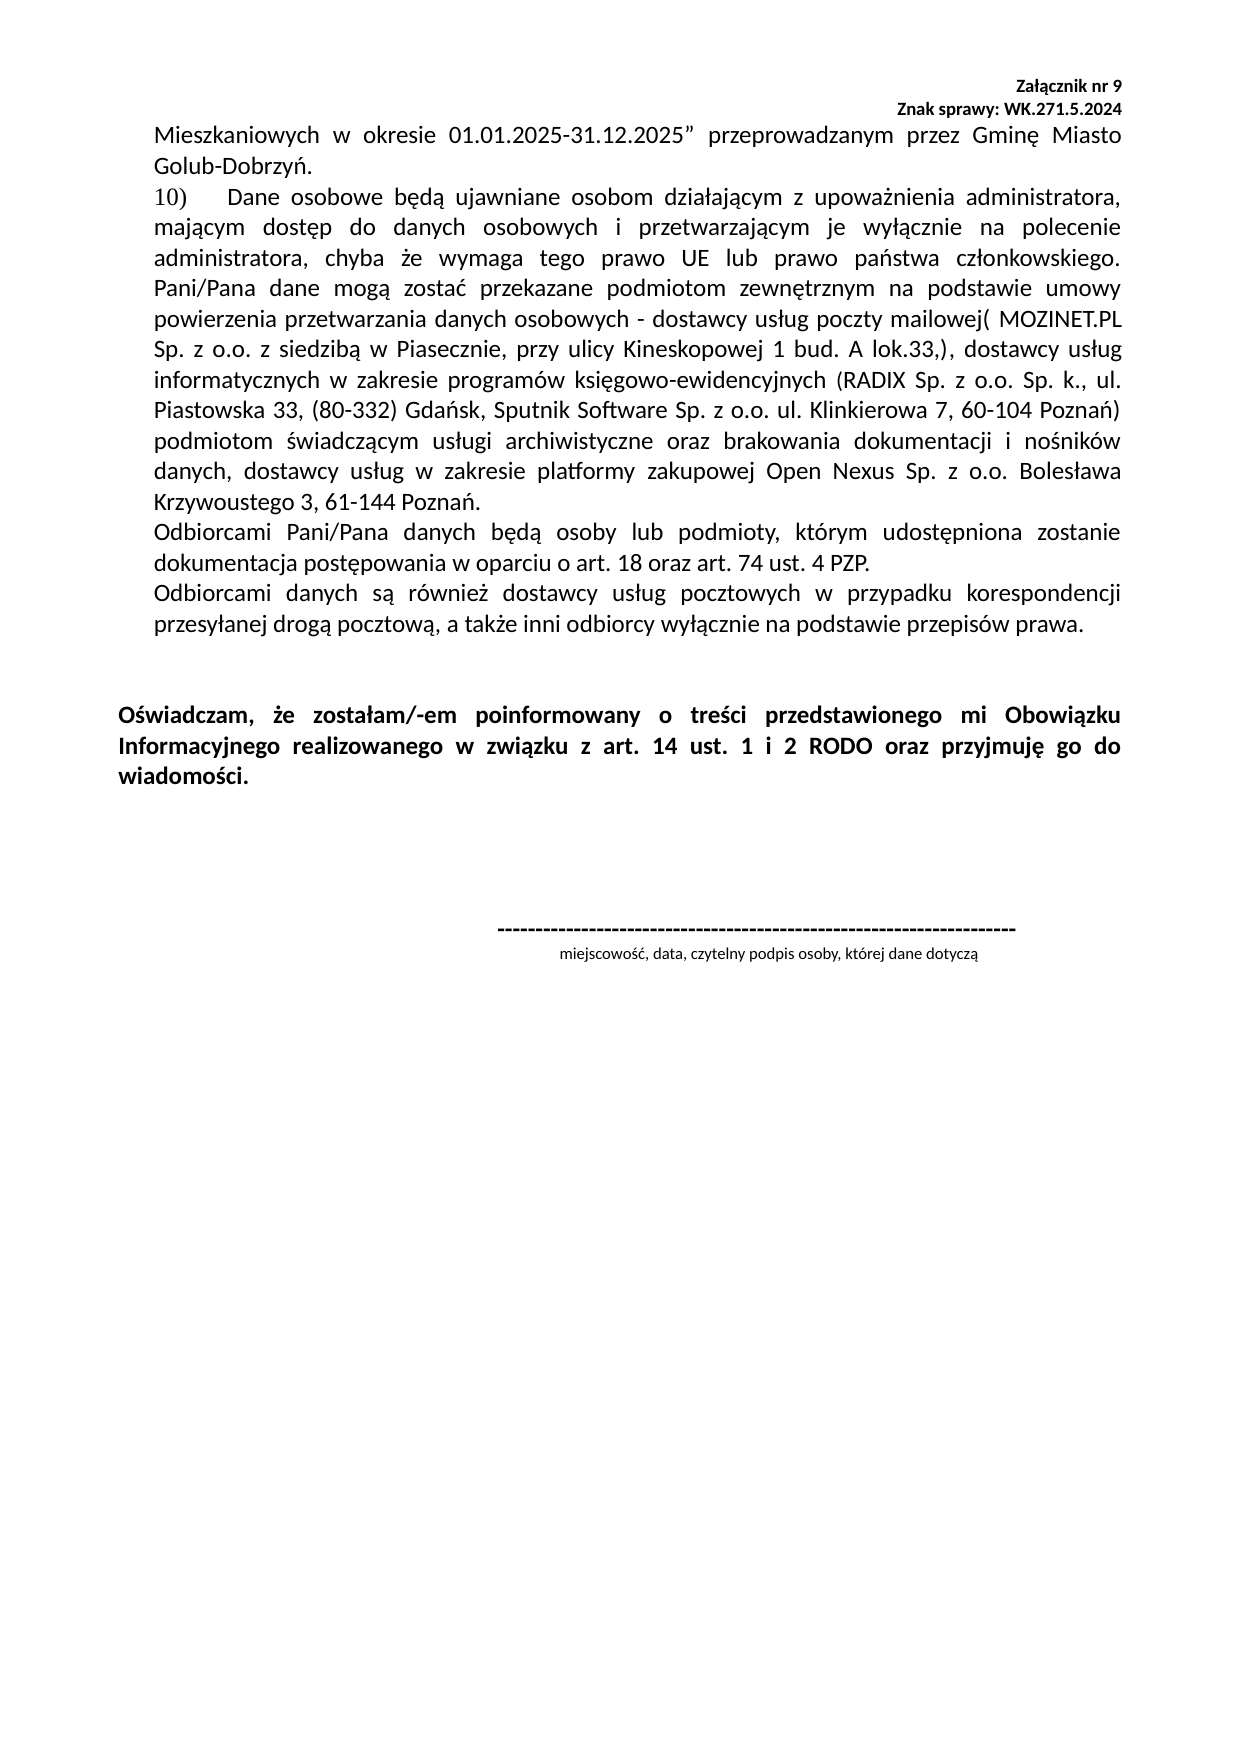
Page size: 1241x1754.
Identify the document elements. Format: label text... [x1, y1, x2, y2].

text Odbiorcami danych są również dostawcy usług pocztowych w przypadku korespondencji przesyłanej drogą pocztową, a także inni odbiorcy wyłącznie na podstawie przepisów prawa. [153, 577, 1122, 638]
list Dane osobowe będą ujawniane osobom działającym z upoważnienia administratora, mającym dostęp do danych osobowych i przetwarzającym je wyłącznie na polecenie administratora, chyba że wymaga tego prawo UE lub prawo państwa członkowskiego. Pani/Pana dane mogą zostać przekazane podmiotom zewnętrznym na podstawie umowy powierzenia przetwarzania danych osobowych - dostawcy usług poczty mailowej( MOZINET.PL Sp. z o.o. z siedzibą w Piasecznie, przy ulicy Kineskopowej 1 bud. A lok.33,), dostawcy usług informatycznych w zakresie programów księgowo-ewidencyjnych (RADIX Sp. z o.o. Sp. k., ul. Piastowska 33, (80-332) Gdańsk, Sputnik Software Sp. z o.o. ul. Klinkierowa 7, 60-104 Poznań) podmiotom świadczącym usługi archiwistyczne oraz brakowania dokumentacji i nośników danych, dostawcy usług w zakresie platformy zakupowej Open Nexus Sp. z o.o. Bolesława Krzywoustego 3, 61-144 Poznań. [153, 181, 1122, 516]
text Odbiorcami Pani/Pana danych będą osoby lub podmioty, którym udostępniona zostanie dokumentacja postępowania w oparciu o art. 18 oraz art. 74 ust. 4 PZP. [153, 516, 1122, 577]
text -------------------------------------------------------------------- [118, 913, 1122, 944]
text Oświadczam, że zostałam/-em poinformowany o treści przedstawionego mi Obowiązku Informacyjnego realizowanego w związku z art. 14 ust. 1 i 2 RODO oraz przyjmuję go do wiadomości. [118, 699, 1122, 791]
list Mieszkaniowych w okresie 01.01.2025-31.12.2025” przeprowadzanym przez Gminę Miasto Golub-Dobrzyń. [153, 119, 1122, 181]
text miejscowość, data, czytelny podpis osoby, której dane dotyczą [118, 944, 1122, 974]
